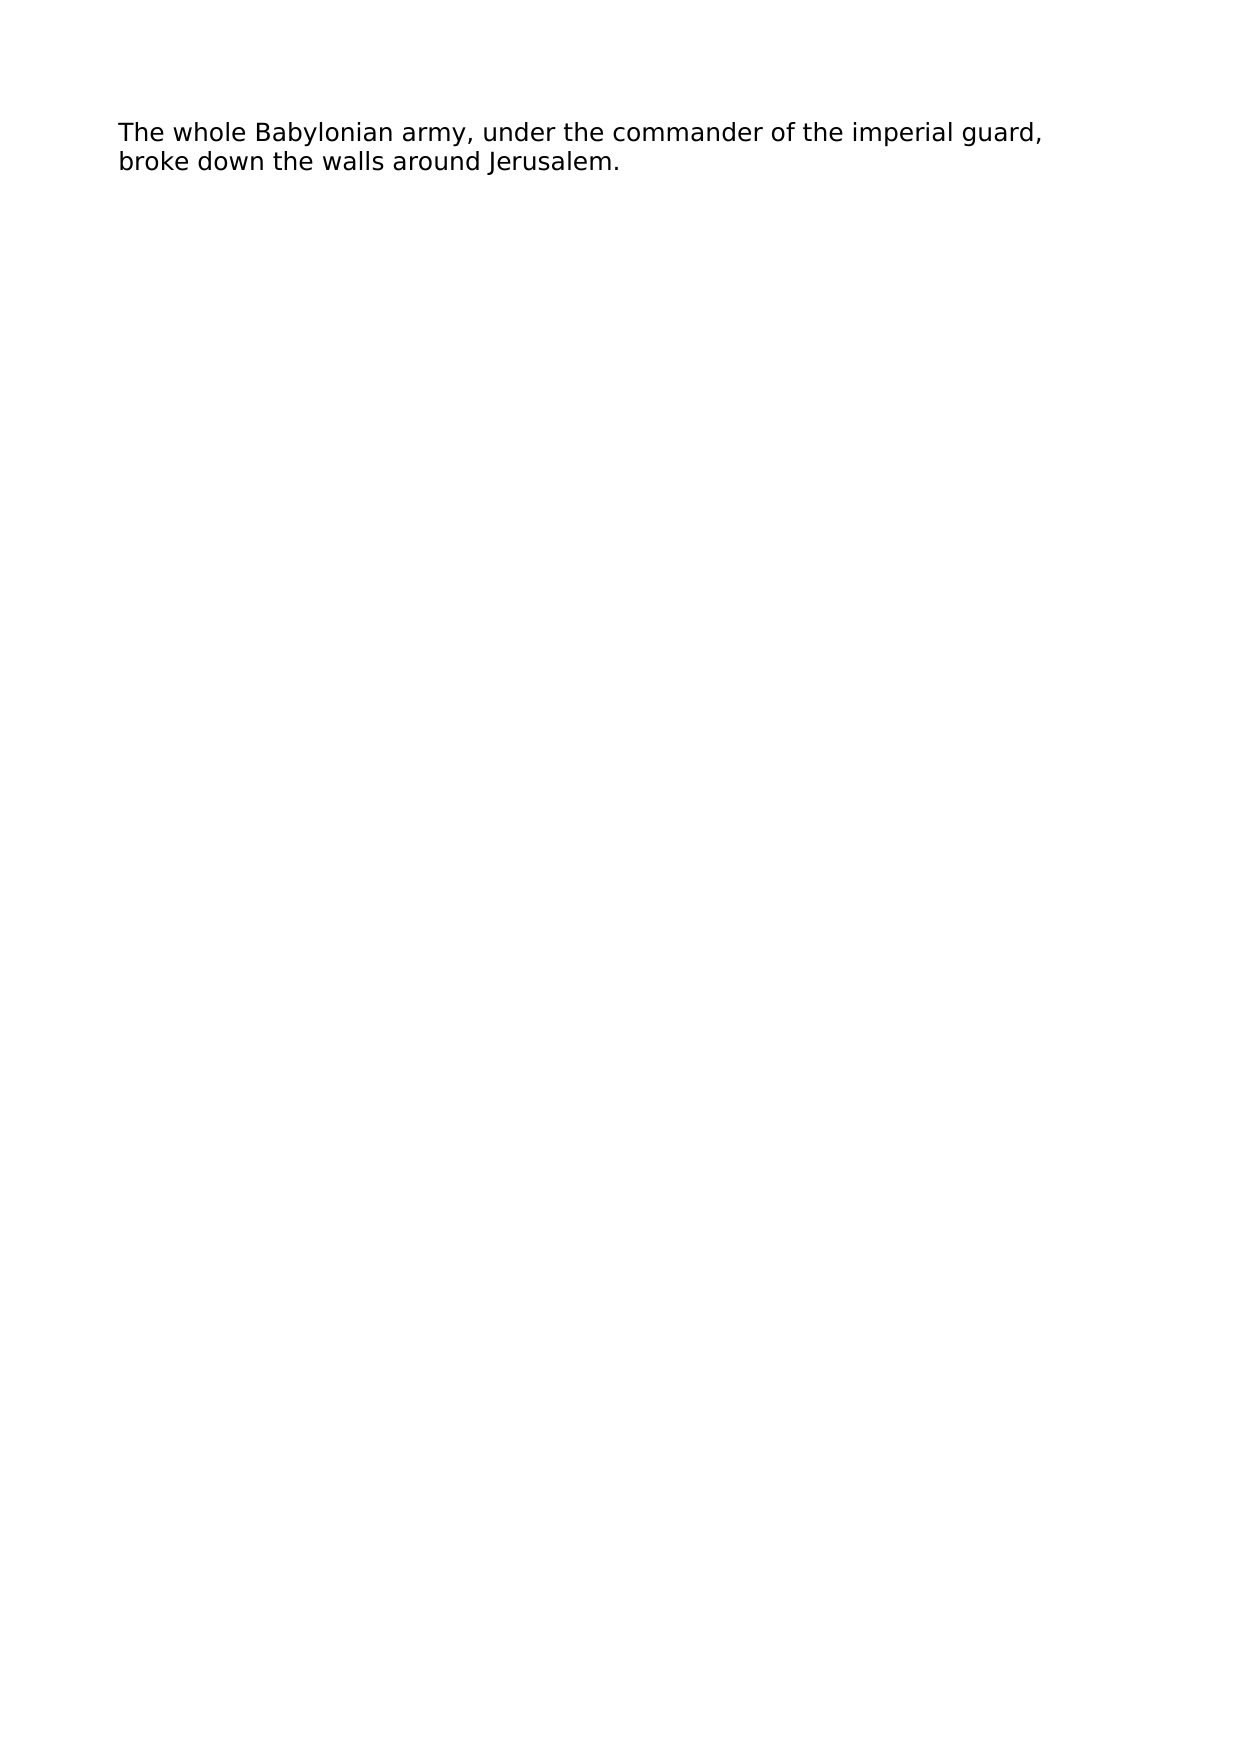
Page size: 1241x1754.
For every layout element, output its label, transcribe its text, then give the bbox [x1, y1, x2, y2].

text The whole Babylonian army, under the commander of the imperial guard, broke down the walls around Jerusalem. [118, 118, 1122, 176]
